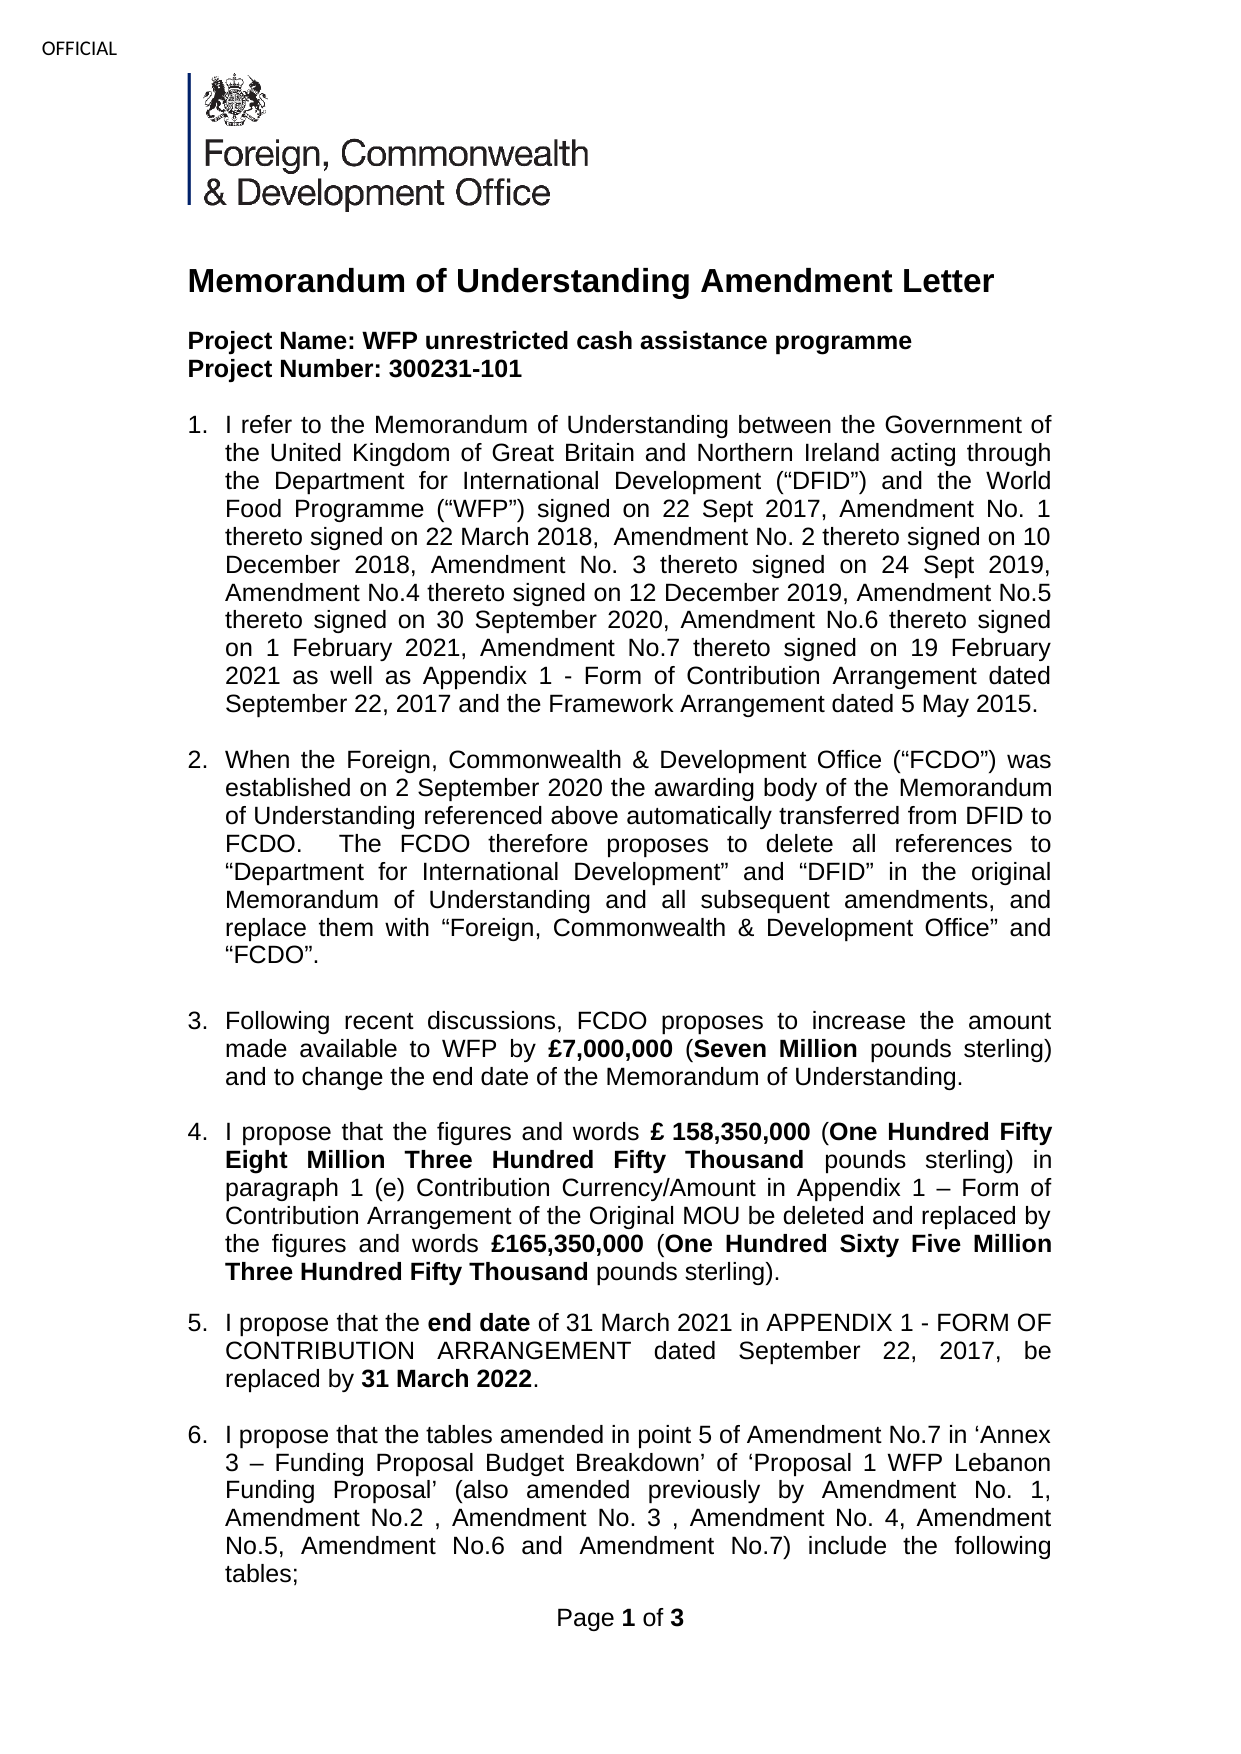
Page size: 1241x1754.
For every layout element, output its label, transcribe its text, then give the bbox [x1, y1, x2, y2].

text Project Name: WFP unrestricted cash assistance programme [187, 327, 1053, 355]
picture [187, 73, 589, 212]
list Following recent discussions, FCDO proposes to increase the amount made available to WFP by £7,000,000 (Seven Million pounds sterling) and to change the end date of the Memorandum of Understanding. [187, 1006, 1053, 1090]
list I propose that the end date of 31 March 2021 in APPENDIX 1 - FORM OF CONTRIBUTION ARRANGEMENT dated September 22, 2017, be replaced by 31 March 2022. [187, 1309, 1053, 1393]
text Project Number: 300231-101 [187, 355, 1053, 383]
list When the Foreign, Commonwealth & Development Office (“FCDO”) was established on 2 September 2020 the awarding body of the Memorandum of Understanding referenced above automatically transferred from DFID to FCDO. The FCDO therefore proposes to delete all references to “Department for International Development” and “DFID” in the original Memorandum of Understanding and all subsequent amendments, and replace them with “Foreign, Commonwealth & Development Office” and “FCDO”. [187, 746, 1053, 969]
text Memorandum of Understanding Amendment Letter [187, 262, 1053, 299]
list I refer to the Memorandum of Understanding between the Government of the United Kingdom of Great Britain and Northern Ireland acting through the Department for International Development (“DFID”) and the World Food Programme (“WFP”) signed on 22 Sept 2017, Amendment No. 1 thereto signed on 22 March 2018, Amendment No. 2 thereto signed on 10 December 2018, Amendment No. 3 thereto signed on 24 Sept 2019, Amendment No.4 thereto signed on 12 December 2019, Amendment No.5 thereto signed on 30 September 2020, Amendment No.6 thereto signed on 1 February 2021, Amendment No.7 thereto signed on 19 February 2021 as well as Appendix 1 - Form of Contribution Arrangement dated September 22, 2017 and the Framework Arrangement dated 5 May 2015. [187, 411, 1053, 718]
list I propose that the figures and words £ 158,350,000 (One Hundred Fifty Eight Million Three Hundred Fifty Thousand pounds sterling) in paragraph 1 (e) Contribution Currency/Amount in Appendix 1 – Form of Contribution Arrangement of the Original MOU be deleted and replaced by the figures and words £165,350,000 (One Hundred Sixty Five Million Three Hundred Fifty Thousand pounds sterling). [187, 1118, 1053, 1286]
list I propose that the tables amended in point 5 of Amendment No.7 in ‘Annex 3 – Funding Proposal Budget Breakdown’ of ‘Proposal 1 WFP Lebanon Funding Proposal’ (also amended previously by Amendment No. 1, Amendment No.2 , Amendment No. 3 , Amendment No. 4, Amendment No.5, Amendment No.6 and Amendment No.7) include the following tables; [187, 1421, 1053, 1588]
